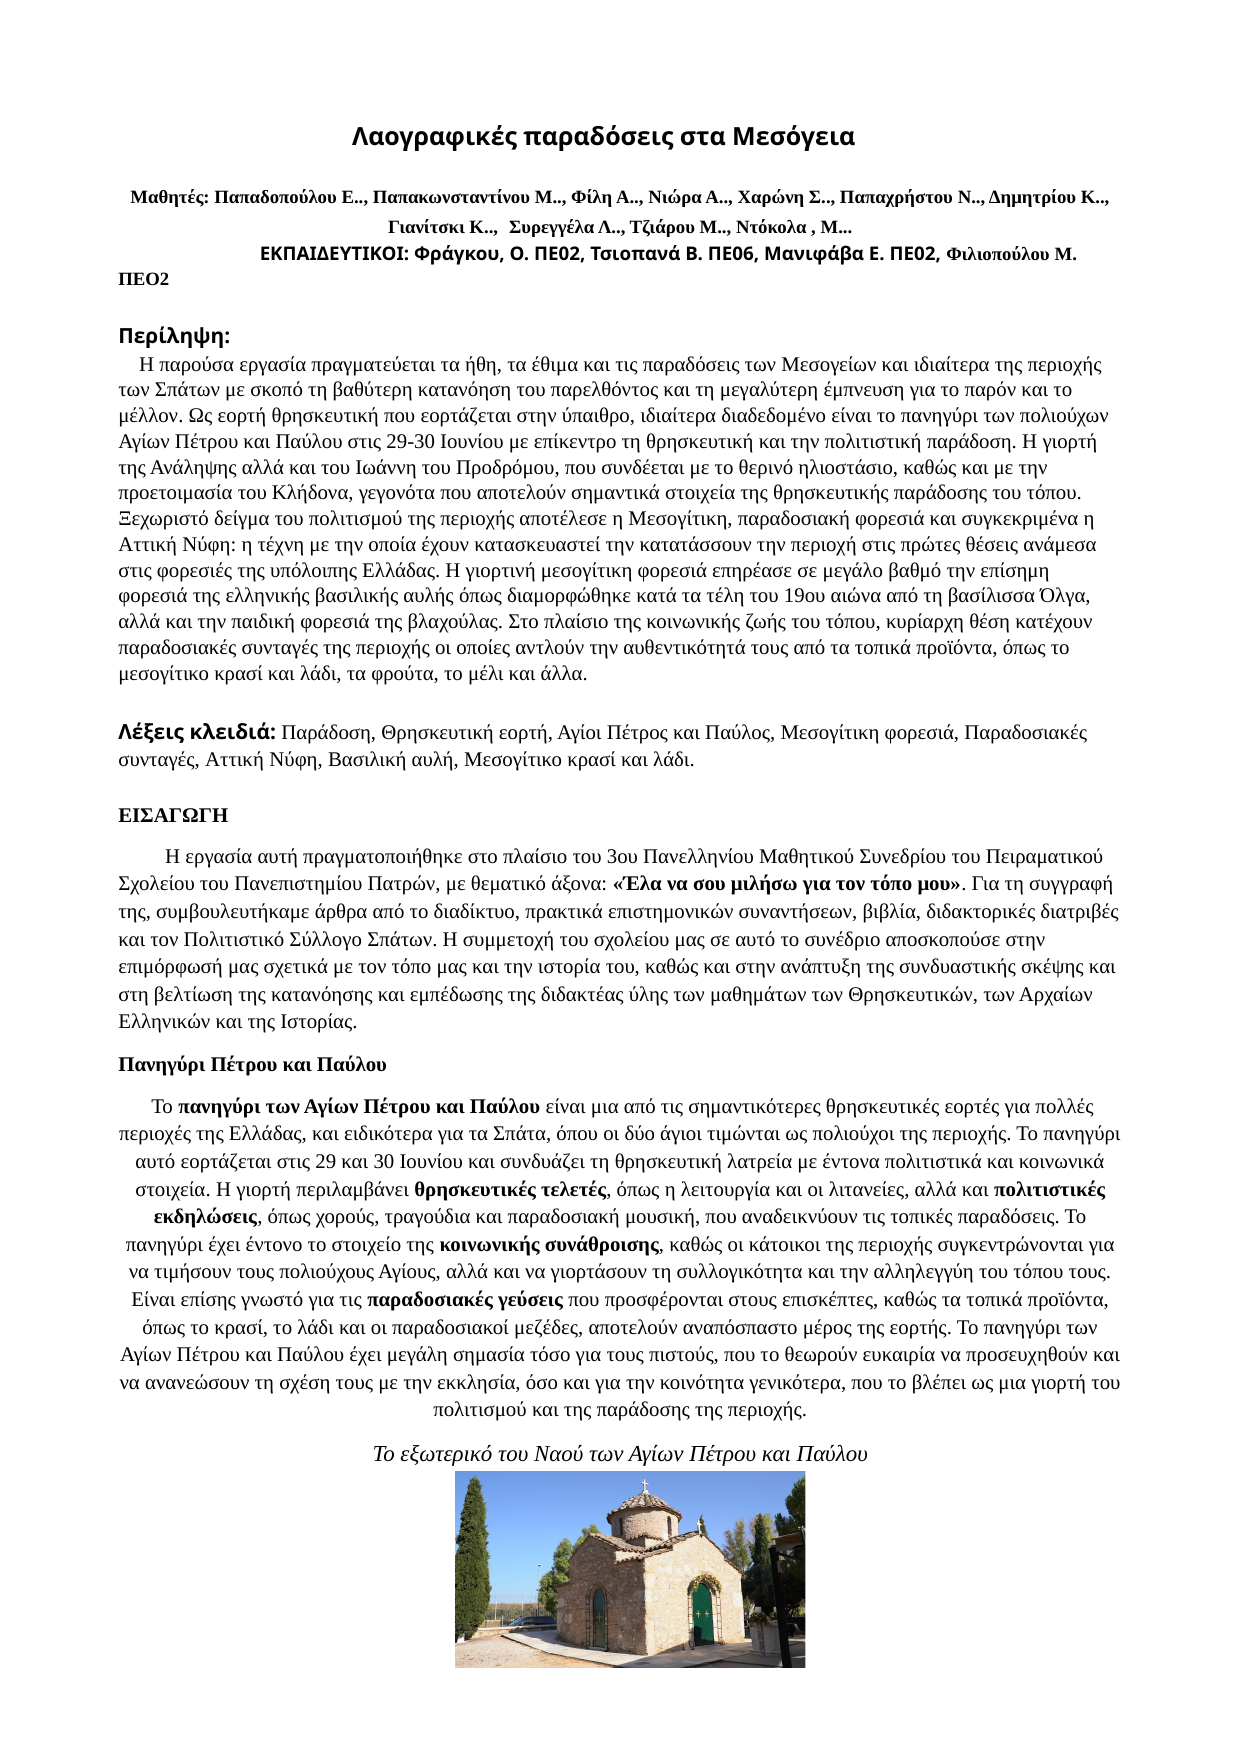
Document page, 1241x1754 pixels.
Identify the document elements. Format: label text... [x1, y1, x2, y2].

text Η εργασία αυτή πραγματοποιήθηκε στο πλαίσιο του 3ου Πανελληνίου Μαθητικού Συνεδρίου του Πειραματικού Σχολείου του Πανεπιστημίου Πατρών, με θεματικό άξονα: «Έλα να σου μιλήσω για τον τόπο μου». Για τη συγγραφή της, συμβουλευτήκαμε άρθρα από το διαδίκτυο, πρακτικά επιστημονικών συναντήσεων, βιβλία, διδακτορικές διατριβές και τον Πολιτιστικό Σύλλογο Σπάτων. Η συμμετοχή του σχολείου μας σε αυτό το συνέδριο αποσκοπούσε στην επιμόρφωσή μας σχετικά με τον τόπο μας και την ιστορία του, καθώς και στην ανάπτυξη της συνδυαστικής σκέψης και στη βελτίωση της κατανόησης και εμπέδωσης της διδακτέας ύλης των μαθημάτων των Θρησκευτικών, των Αρχαίων Ελληνικών και της Ιστορίας. [118, 844, 1122, 1033]
text ΕΙΣΑΓΩΓΗ [118, 803, 1122, 827]
text Περίληψη: [118, 321, 1122, 350]
text Λαογραφικές παραδόσεις στα Μεσόγεια [118, 118, 1122, 152]
text Πανηγύρι Πέτρου και Παύλου [118, 1052, 1122, 1076]
picture [455, 1471, 806, 1668]
text Η παρούσα εργασία πραγματεύεται τα ήθη, τα έθιμα και τις παραδόσεις των Μεσογείων και ιδιαίτερα της περιοχής των Σπάτων με σκοπό τη βαθύτερη κατανόηση του παρελθόντος και τη μεγαλύτερη έμπνευση για το παρόν και το μέλλον. Ως εορτή θρησκευτική που εορτάζεται στην ύπαιθρο, ιδιαίτερα διαδεδομένο είναι το πανηγύρι των πολιούχων Αγίων Πέτρου και Παύλου στις 29-30 Ιουνίου με επίκεντρο τη θρησκευτική και την πολιτιστική παράδοση. Η γιορτή της Ανάληψης αλλά και του Ιωάννη του Προδρόμου, που συνδέεται με το θερινό ηλιοστάσιο, καθώς και με την προετοιμασία του Κλήδονα, γεγονότα που αποτελούν σημαντικά στοιχεία της θρησκευτικής παράδοσης του τόπου. Ξεχωριστό δείγμα του πολιτισμού της περιοχής αποτέλεσε η Μεσογίτικη, παραδοσιακή φορεσιά και συγκεκριμένα η Αττική Νύφη: η τέχνη με την οποία έχουν κατασκευαστεί την κατατάσσουν την περιοχή στις πρώτες θέσεις ανάμεσα στις φορεσιές της υπόλοιπης Ελλάδας. Η γιορτινή μεσογίτικη φορεσιά επηρέασε σε μεγάλο βαθμό την επίσημη φορεσιά της ελληνικής βασιλικής αυλής όπως διαμορφώθηκε κατά τα τέλη του 19ου αιώνα από τη βασίλισσα Όλγα, αλλά και την παιδική φορεσιά της βλαχούλας. Στο πλαίσιο της κοινωνικής ζωής του τόπου, κυρίαρχη θέση κατέχουν παραδοσιακές συνταγές της περιοχής οι οποίες αντλούν την αυθεντικότητά τους από τα τοπικά προϊόντα, όπως το [118, 352, 1122, 659]
text Λέξεις κλειδιά: Παράδοση, Θρησκευτική εορτή, Αγίοι Πέτρος και Παύλος, Μεσογίτικη φορεσιά, Παραδοσιακές συνταγές, Αττική Νύφη, Βασιλική αυλή, Μεσογίτικο κρασί και λάδι. [118, 717, 1122, 771]
text Το εξωτερικό του Ναού των Αγίων Πέτρου και Παύλου [118, 1439, 1122, 1466]
text Μαθητές: Παπαδοπούλου Ε.., Παπακωνσταντίνου Μ.., Φίλη Α.., Νιώρα Α.., Χαρώνη Σ.., Παπαχρήστου Ν.., Δημητρίου Κ.., Γιανίτσκι Κ.., Συρεγγέλα Λ.., Τζιάρου Μ.., Ντόκολα , Μ... [118, 186, 1122, 238]
text Το πανηγύρι των Αγίων Πέτρου και Παύλου είναι μια από τις σημαντικότερες θρησκευτικές εορτές για πολλές περιοχές της Ελλάδας, και ειδικότερα για τα Σπάτα, όπου οι δύο άγιοι τιμώνται ως πολιούχοι της περιοχής. Το πανηγύρι αυτό εορτάζεται στις 29 και 30 Ιουνίου και συνδυάζει τη θρησκευτική λατρεία με έντονα πολιτιστικά και κοινωνικά στοιχεία. Η γιορτή περιλαμβάνει θρησκευτικές τελετές, όπως η λειτουργία και οι λιτανείες, αλλά και πολιτιστικές εκδηλώσεις, όπως χορούς, τραγούδια και παραδοσιακή μουσική, που αναδεικνύουν τις τοπικές παραδόσεις. Το πανηγύρι έχει έντονο το στοιχείο της κοινωνικής συνάθροισης, καθώς οι κάτοικοι της περιοχής συγκεντρώνονται για να τιμήσουν τους πολιούχους Αγίους, αλλά και να γιορτάσουν τη συλλογικότητα και την αλληλεγγύη του τόπου τους. Είναι επίσης γνωστό για τις παραδοσιακές γεύσεις που προσφέρονται στους επισκέπτες, καθώς τα τοπικά προϊόντα, όπως το κρασί, το λάδι και οι παραδοσιακοί μεζέδες, αποτελούν αναπόσπαστο μέρος της εορτής. Το πανηγύρι των Αγίων Πέτρου και Παύλου έχει μεγάλη σημασία τόσο για τους πιστούς, που το θεωρούν ευκαιρία να προσευχηθούν και να ανανεώσουν τη σχέση τους με την εκκλησία, όσο και για την κοινότητα γενικότερα, που το βλέπει ως μια γιορτή του πολιτισμού και της παράδοσης της περιοχής. [118, 1094, 1122, 1421]
text μεσογίτικο κρασί και λάδι, τα φρούτα, το μέλι και άλλα. [118, 660, 1122, 684]
text ΕΚΠΑΙΔΕΥΤΙΚΟΙ: Φράγκου, Ο. ΠΕ02, Τσιοπανά Β. ΠΕ06, Μανιφάβα Ε. ΠΕ02, Φιλιοπούλου Μ. ΠΕΟ2 [118, 241, 1122, 289]
